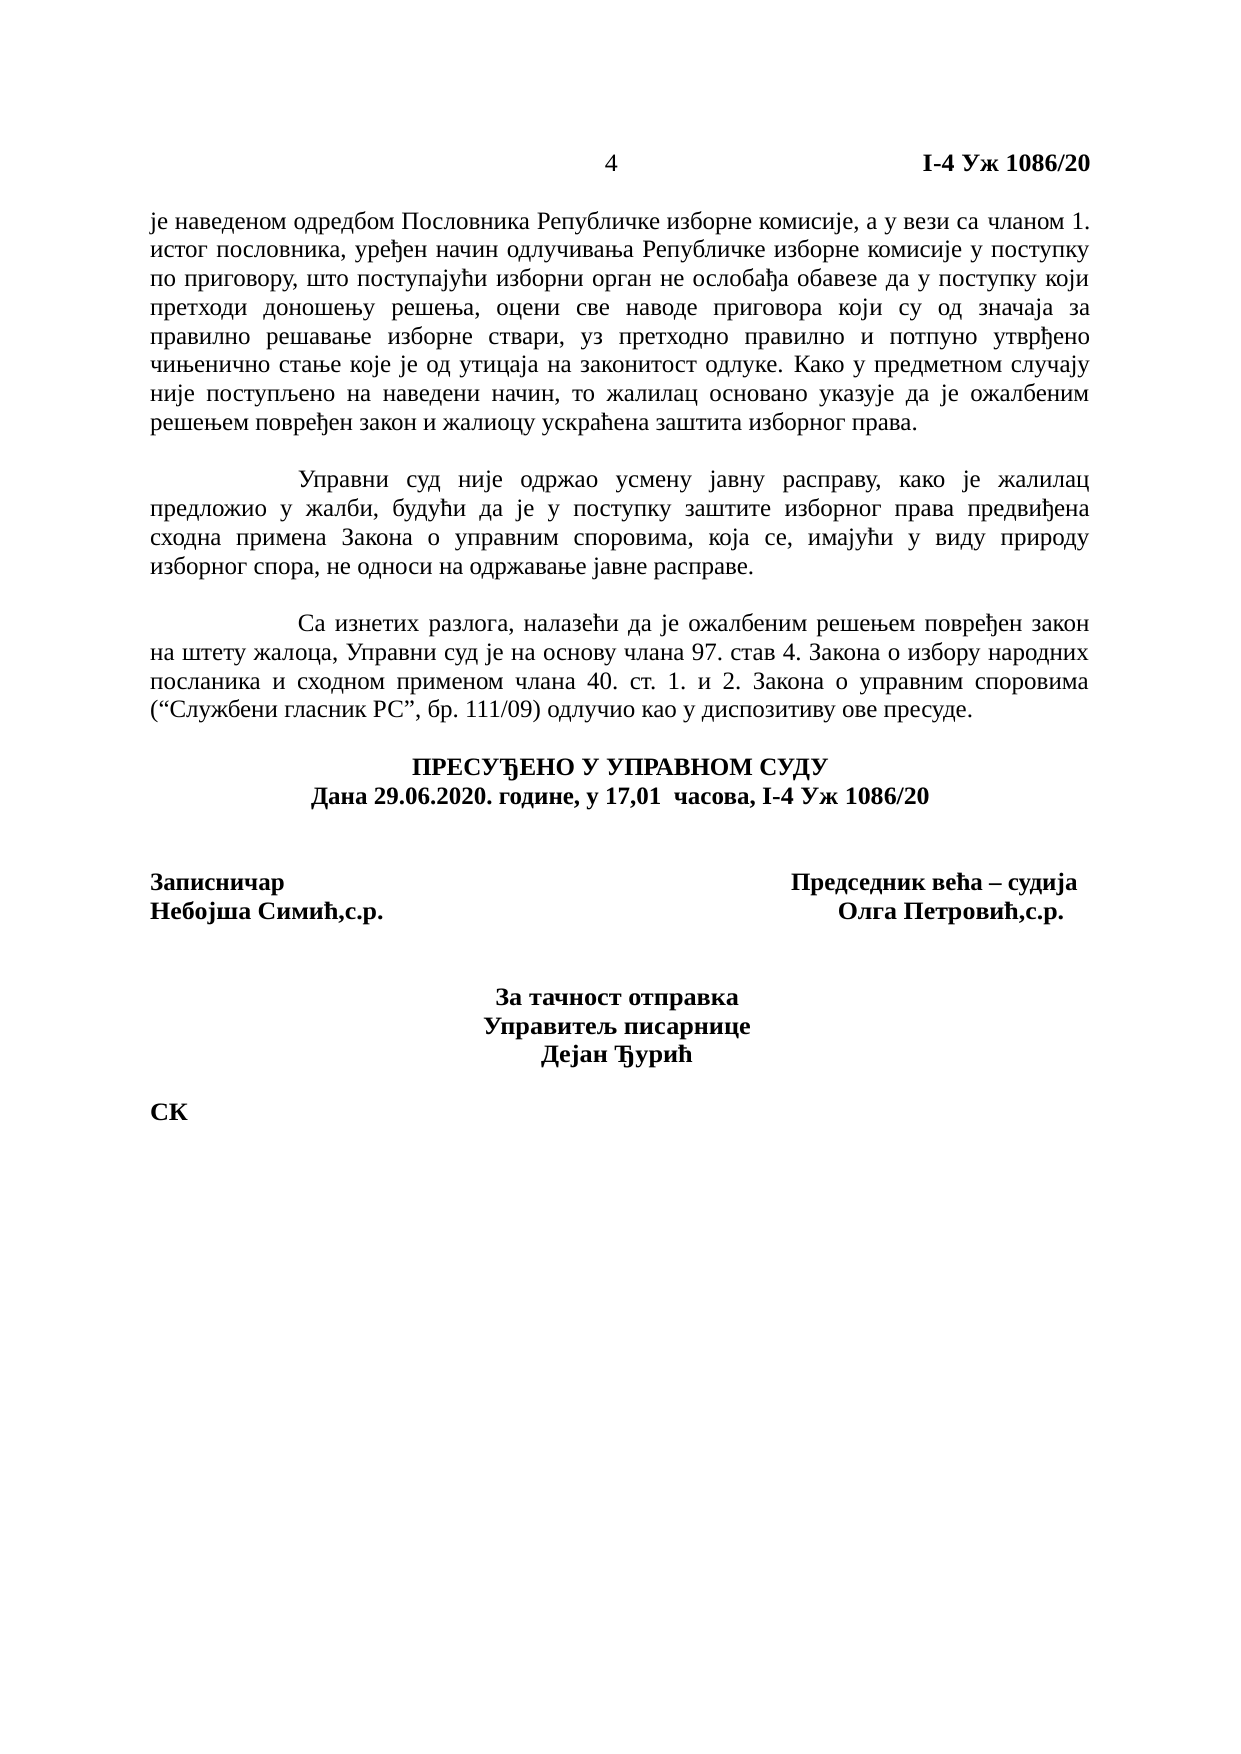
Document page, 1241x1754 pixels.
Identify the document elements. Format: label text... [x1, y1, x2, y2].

text Дејан Ђурић [150, 1039, 1090, 1068]
text Управитељ писарнице [150, 1011, 1090, 1039]
text Управни суд није одржао усмену јавну расправу, како је жалилац предложио у жалби, будући да је у поступку заштите изборног права предвиђена сходна примена Закона о управним споровима, која се, имајући у виду природу изборног спора, не односи на одржавање јавне расправе. [150, 464, 1090, 579]
text ПРЕСУЂЕНО У УПРАВНОМ СУДУ [150, 752, 1090, 781]
text Дана 29.06.2020. године, у 17,01 часова, I-4 Уж 1086/20 [150, 781, 1090, 809]
text За тачност отправка [150, 982, 1090, 1011]
text Небојша Симић,с.р. Олга Петровић,с.р. [150, 896, 1090, 924]
text је наведеном одредбом Пословника Републичке изборне комисије, а у вези са чланом 1. истог пословника, уређен начин одлучивања Републичке изборне комисије у поступку по приговору, што поступајући изборни орган не ослобађа обавезе да у поступку који претходи доношењу решења, оцени све наводе приговора који су од значаја за правилно решавање изборне ствари, уз претходно правилно и потпуно утврђено чињенично стање које је од утицаја на законитост одлуке. Како у предметном случају није поступљено на наведени начин, то жалилац основано указује да је ожалбеним решењем повређен закон и жалиоцу ускраћена заштита изборног права. [150, 206, 1090, 436]
text СК [150, 1097, 1090, 1126]
text Са изнетих разлога, налазећи да је ожалбеним решењем повређен закон на штету жалоца, Управни суд је на основу члана 97. став 4. Закона о избору народних посланика и сходном применом члана 40. ст. 1. и 2. Закона о управним споровима (“Службени гласник РС”, бр. 111/09) одлучио као у диспозитиву ове пресуде. [150, 608, 1090, 723]
text Записничар Председник већа – судија [150, 867, 1090, 896]
